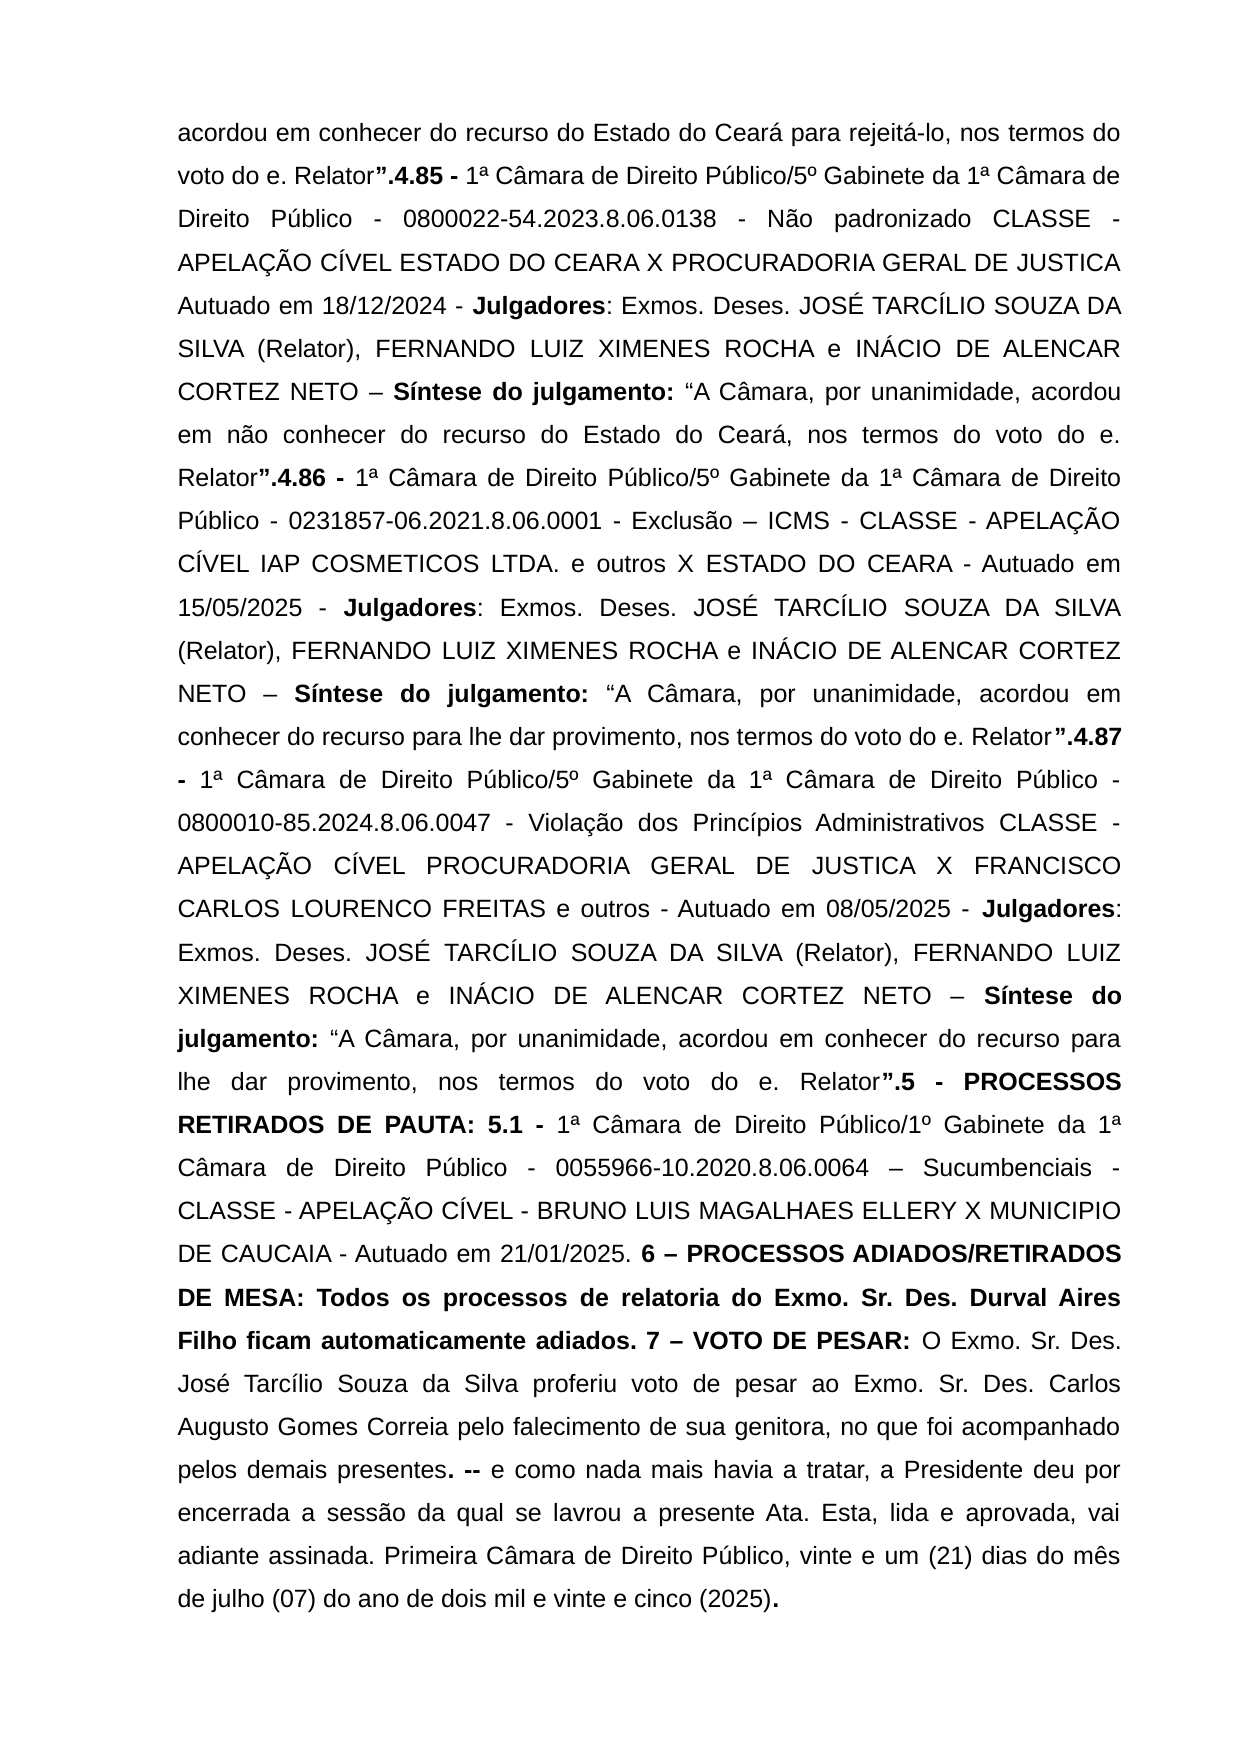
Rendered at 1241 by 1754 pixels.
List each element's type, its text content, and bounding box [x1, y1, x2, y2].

text acordou em conhecer do recurso do Estado do Ceará para rejeitá-lo, nos termos do voto do e. Relator”.4.85 - 1ª Câmara de Direito Público/5º Gabinete da 1ª Câmara de Direito Público - 0800022-54.2023.8.06.0138 - Não padronizado CLASSE - APELAÇÃO CÍVEL ESTADO DO CEARA X PROCURADORIA GERAL DE JUSTICA Autuado em 18/12/2024 - Julgadores: Exmos. Deses. JOSÉ TARCÍLIO SOUZA DA SILVA (Relator), FERNANDO LUIZ XIMENES ROCHA e INÁCIO DE ALENCAR CORTEZ NETO – Síntese do julgamento: “A Câmara, por unanimidade, acordou em não conhecer do recurso do Estado do Ceará, nos termos do voto do e. Relator”.4.86 - 1ª Câmara de Direito Público/5º Gabinete da 1ª Câmara de Direito Público - 0231857-06.2021.8.06.0001 - Exclusão – ICMS - CLASSE - APELAÇÃO CÍVEL IAP COSMETICOS LTDA. e outros X ESTADO DO CEARA - Autuado em 15/05/2025 - Julgadores: Exmos. Deses. JOSÉ TARCÍLIO SOUZA DA SILVA (Relator), FERNANDO LUIZ XIMENES ROCHA e INÁCIO DE ALENCAR CORTEZ NETO – Síntese do julgamento: “A Câmara, por unanimidade, acordou em conhecer do recurso para lhe dar provimento, nos termos do voto do e. Relator”.4.87 - 1ª Câmara de Direito Público/5º Gabinete da 1ª Câmara de Direito Público - 0800010-85.2024.8.06.0047 - Violação dos Princípios Administrativos CLASSE - APELAÇÃO CÍVEL PROCURADORIA GERAL DE JUSTICA X FRANCISCO CARLOS LOURENCO FREITAS e outros - Autuado em 08/05/2025 - Julgadores: Exmos. Deses. JOSÉ TARCÍLIO SOUZA DA SILVA (Relator), FERNANDO LUIZ XIMENES ROCHA e INÁCIO DE ALENCAR CORTEZ NETO – Síntese do julgamento: “A Câmara, por unanimidade, acordou em conhecer do recurso para lhe dar provimento, nos termos do voto do e. Relator”.5 - PROCESSOS RETIRADOS DE PAUTA: 5.1 - 1ª Câmara de Direito Público/1º Gabinete da 1ª Câmara de Direito Público - 0055966-10.2020.8.06.0064 – Sucumbenciais - CLASSE - APELAÇÃO CÍVEL - BRUNO LUIS MAGALHAES ELLERY X MUNICIPIO DE CAUCAIA - Autuado em 21/01/2025. 6 – PROCESSOS ADIADOS/RETIRADOS DE MESA: Todos os processos de relatoria do Exmo. Sr. Des. Durval Aires Filho ficam automaticamente adiados. 7 – VOTO DE PESAR: O Exmo. Sr. Des. José Tarcílio Souza da Silva proferiu voto de pesar ao Exmo. Sr. Des. Carlos Augusto Gomes Correia pelo falecimento de sua genitora, no que foi acompanhado pelos demais presentes. -- e como nada mais havia a tratar, a Presidente deu por encerrada a sessão da qual se lavrou a presente Ata. Esta, lida e aprovada, vai adiante assinada. Primeira Câmara de Direito Público, vinte e um (21) dias do mês de julho (07) do ano de dois mil e vinte e cinco (2025). [177, 118, 1122, 1613]
